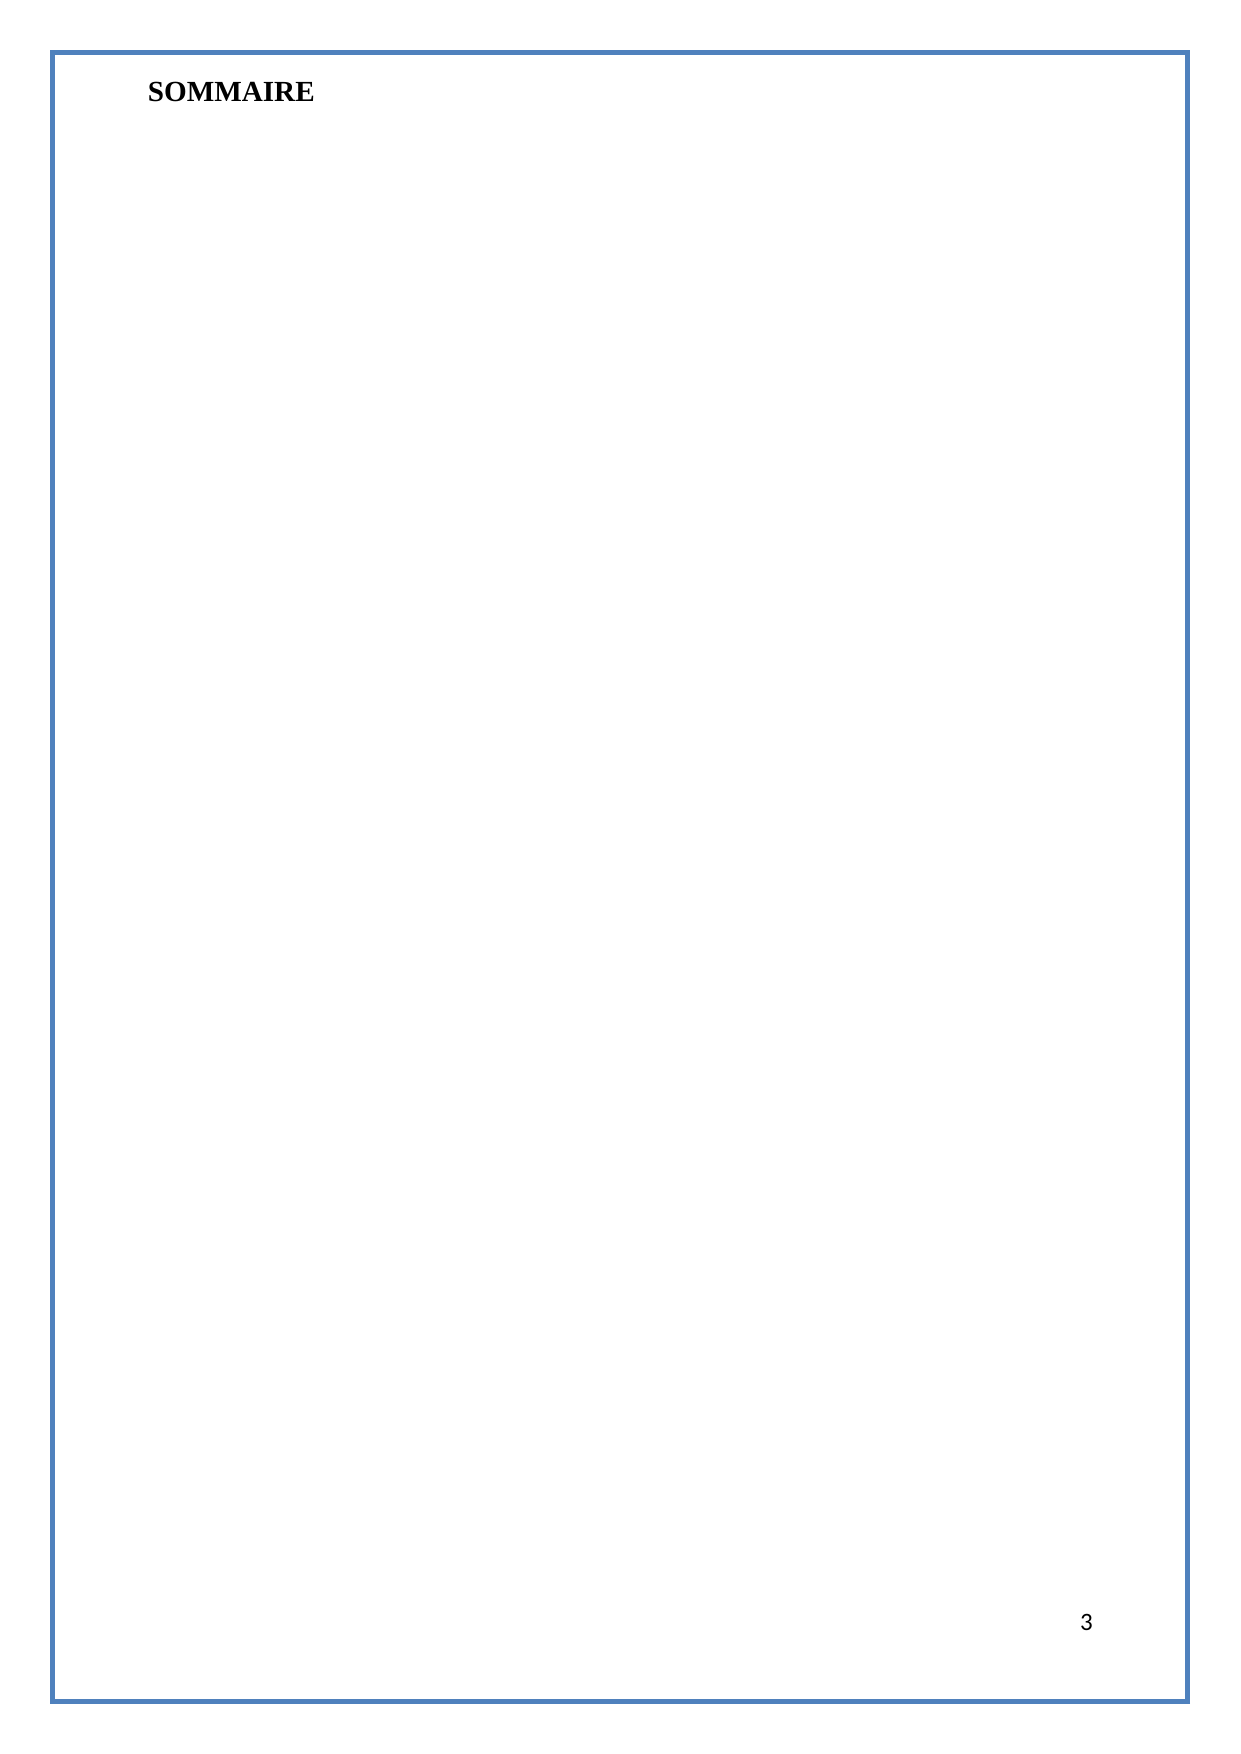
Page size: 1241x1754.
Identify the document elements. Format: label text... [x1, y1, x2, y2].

text SOMMAIRE [148, 74, 1092, 107]
